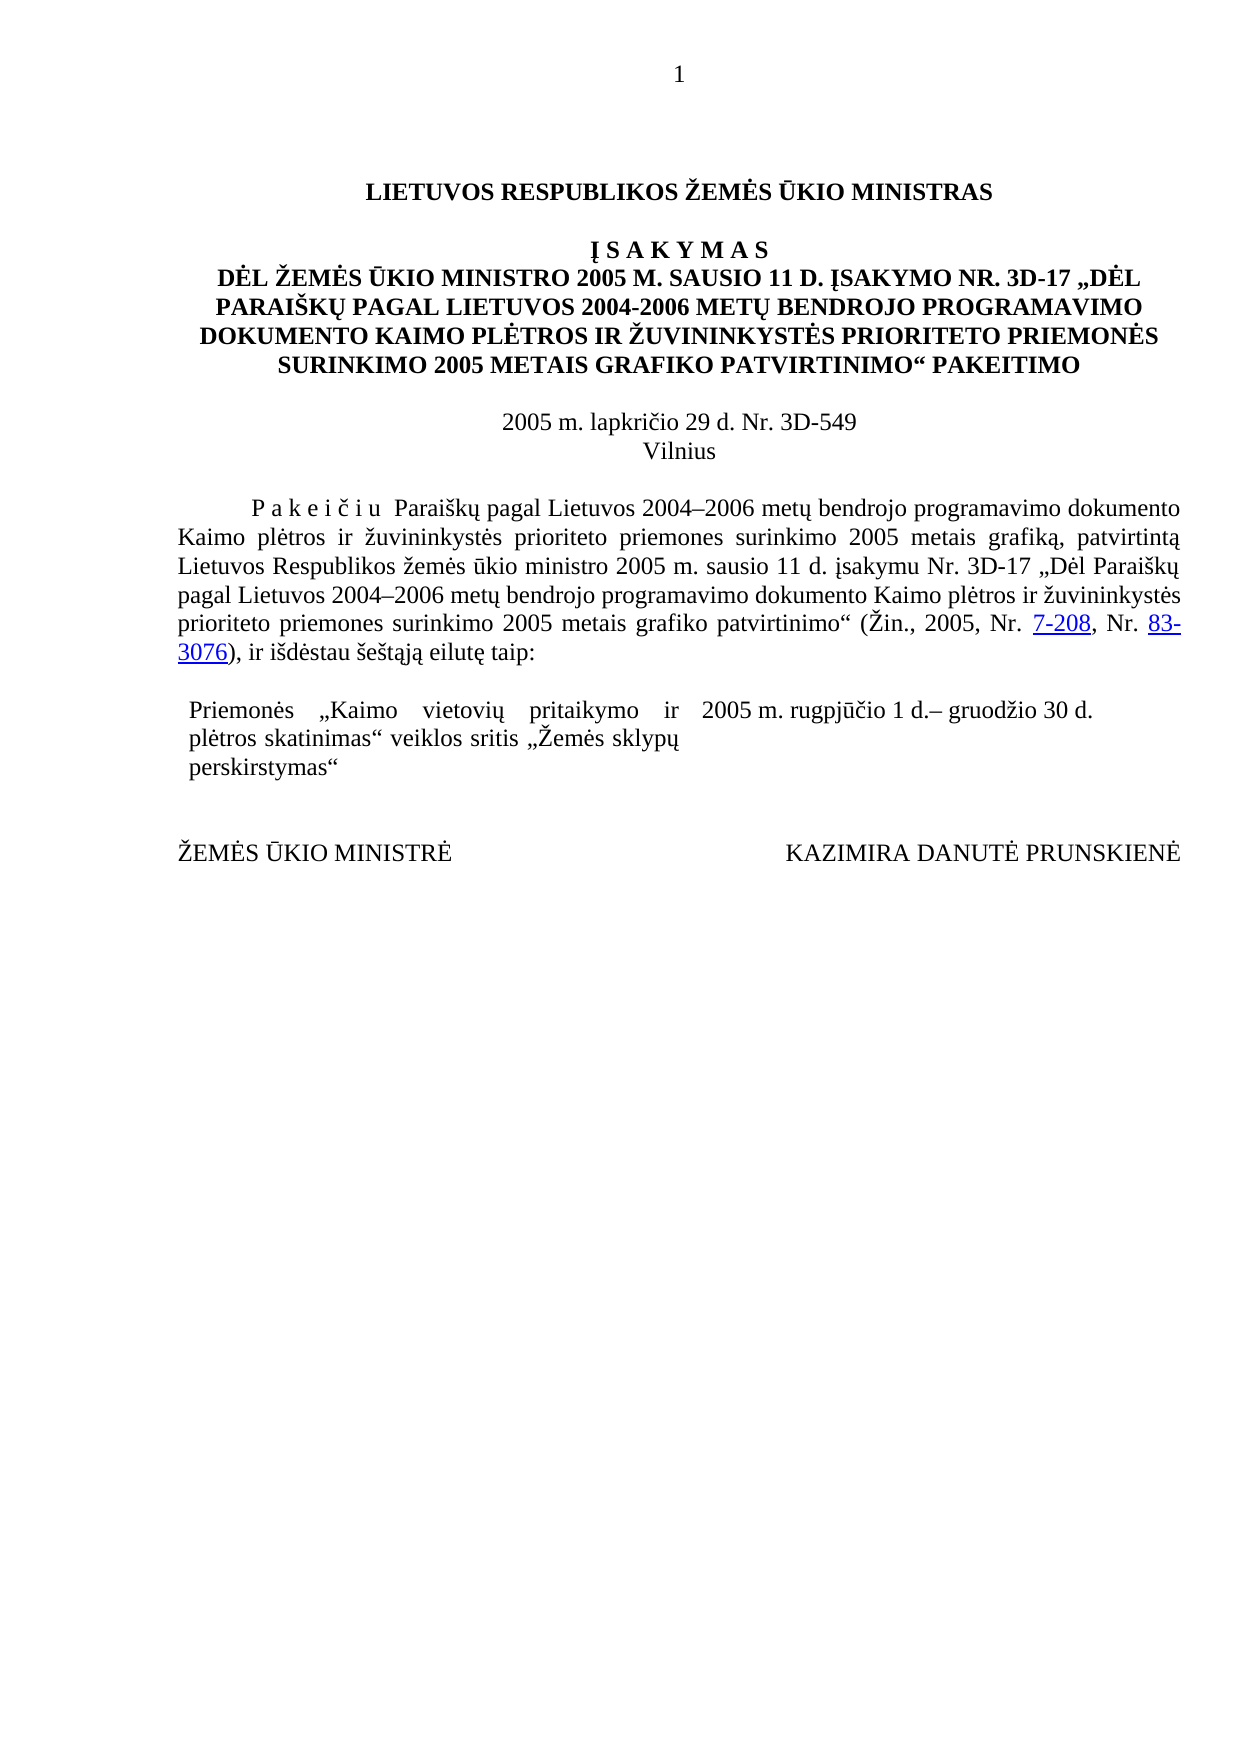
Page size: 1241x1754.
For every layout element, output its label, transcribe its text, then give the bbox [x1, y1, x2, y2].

text LIETUVOS RESPUBLIKOS ŽEMĖS ŪKIO MINISTRAS [177, 177, 1181, 206]
table_header 2005 m. rugpjūčio 1 d.– gruodžio 30 d. [690, 695, 1204, 781]
text Pakeičiu Paraiškų pagal Lietuvos 2004–2006 metų bendrojo programavimo dokumento Kaimo plėtros ir žuvininkystės prioriteto priemones surinkimo 2005 metais grafiką, patvirtintą Lietuvos Respublikos žemės ūkio ministro 2005 m. sausio 11 d. įsakymu Nr. 3D-17 „Dėl Paraiškų pagal Lietuvos 2004–2006 metų bendrojo programavimo dokumento Kaimo plėtros ir žuvininkystės prioriteto priemones surinkimo 2005 metais grafiko patvirtinimo“ (Žin., 2005, Nr. 7-208, Nr. 83-3076), ir išdėstau šeštąją eilutę taip: [177, 493, 1181, 666]
text Vilnius [177, 436, 1181, 465]
text DĖL ŽEMĖS ŪKIO MINISTRO 2005 M. SAUSIO 11 D. ĮSAKYMO NR. 3D-17 „DĖL PARAIŠKŲ PAGAL LIETUVOS 2004-2006 METŲ BENDROJO PROGRAMAVIMO DOKUMENTO KAIMO PLĖTROS IR ŽUVININKYSTĖS PRIORITETO PRIEMONĖS SURINKIMO 2005 METAIS GRAFIKO PATVIRTINIMO“ PAKEITIMO [177, 263, 1181, 378]
text Į S A K Y M A S [177, 235, 1181, 263]
text ŽEMĖS ŪKIO MINISTRĖ KAZIMIRA DANUTĖ PRUNSKIENĖ [177, 838, 1181, 867]
text 2005 m. lapkričio 29 d. Nr. 3D-549 [177, 407, 1181, 436]
table_header Priemonės „Kaimo vietovių pritaikymo ir plėtros skatinimas“ veiklos sritis „Žemės sklypų perskirstymas“ [177, 695, 690, 781]
